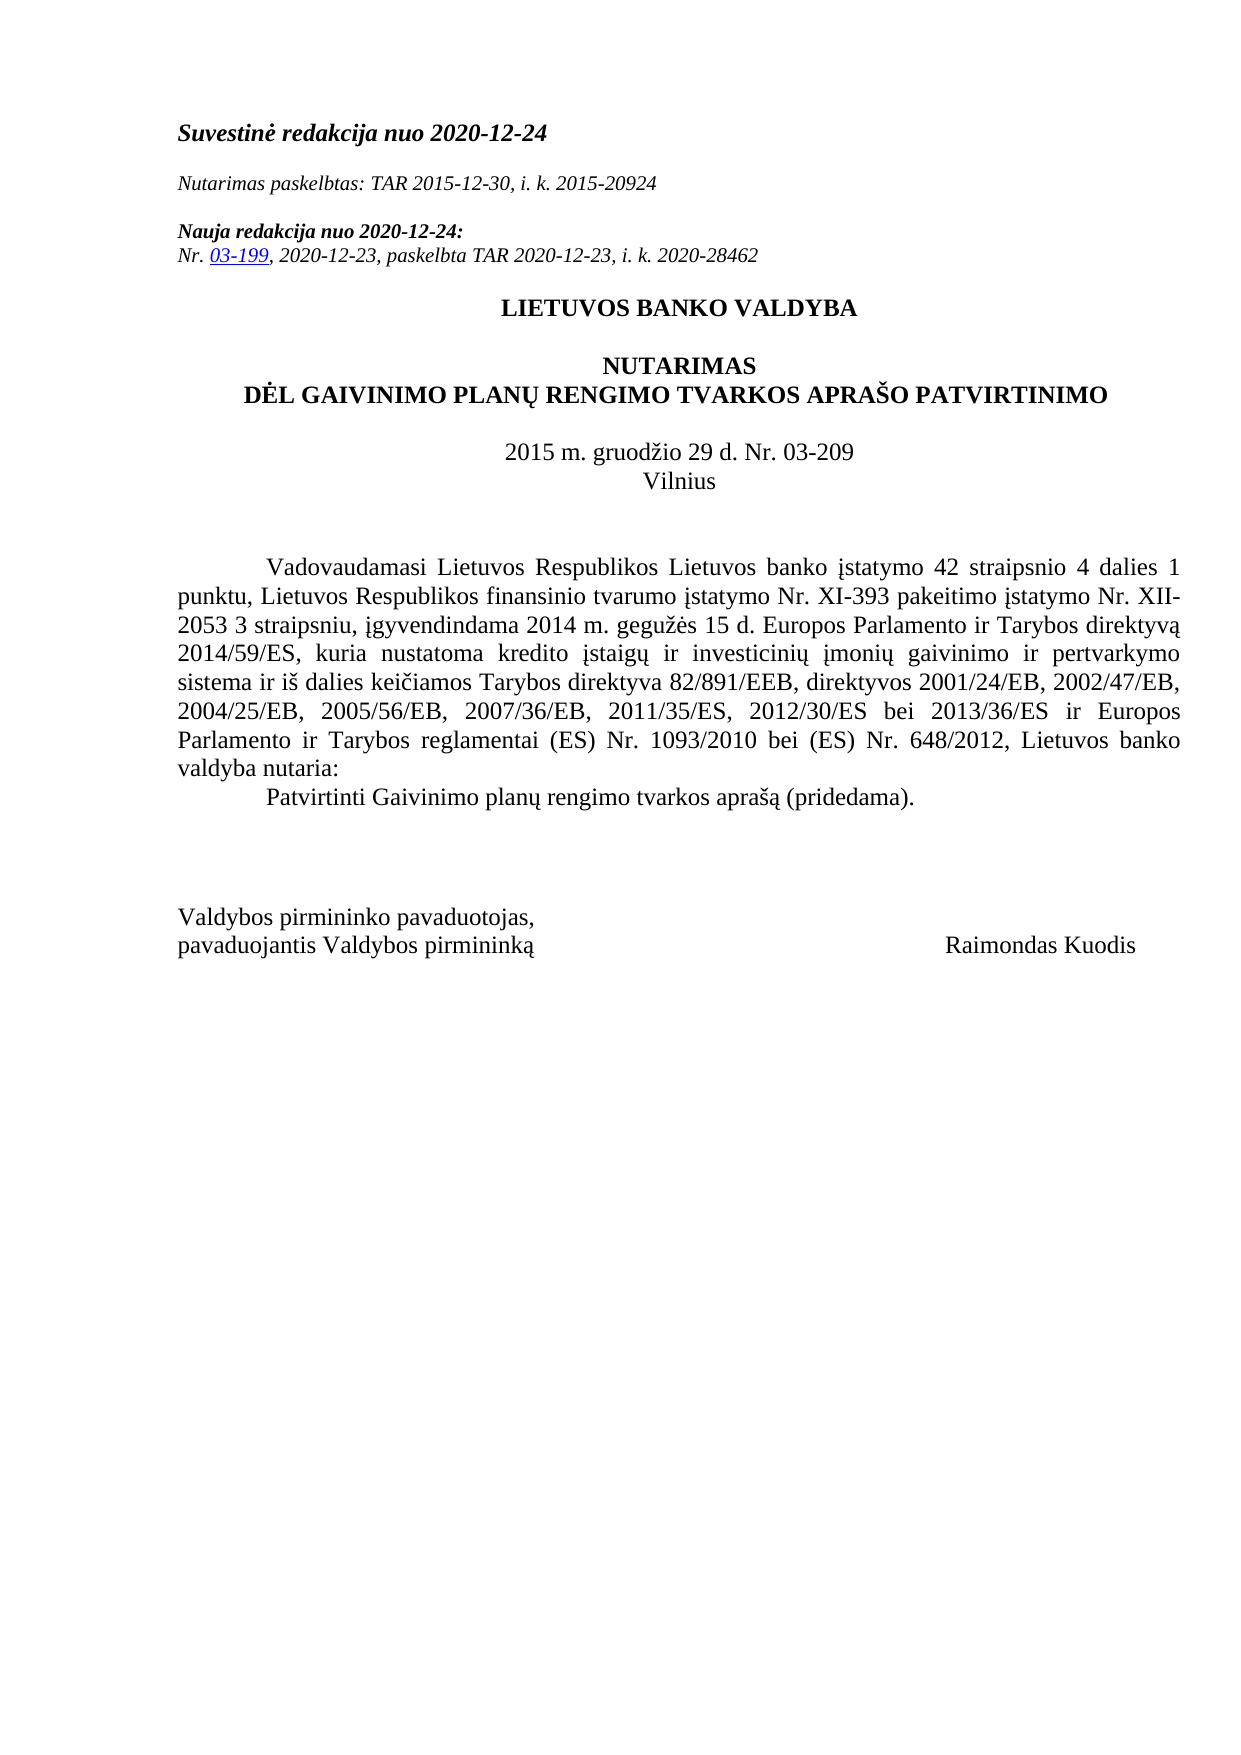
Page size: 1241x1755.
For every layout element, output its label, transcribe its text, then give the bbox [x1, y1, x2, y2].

text Nauja redakcija nuo 2020-12-24: [177, 219, 1181, 243]
text Valdybos pirmininko pavaduotojas, [177, 902, 1181, 930]
text Vilnius [177, 466, 1181, 495]
text LIETUVOS BANKO VALDYBA [177, 293, 1181, 322]
text Suvestinė redakcija nuo 2020-12-24 [177, 118, 1181, 147]
text NUTARIMAS [177, 351, 1181, 380]
text Patvirtinti Gaivinimo planų rengimo tvarkos aprašą (pridedama). [177, 782, 1181, 811]
text Nr. 03-199, 2020-12-23, paskelbta TAR 2020-12-23, i. k. 2020-28462 [177, 243, 1181, 267]
text DĖL GAIVINIMO PLANŲ RENGIMO TVARKOS APRAŠO PATVIRTINIMO [177, 380, 1181, 408]
text Nutarimas paskelbtas: TAR 2015-12-30, i. k. 2015-20924 [177, 171, 1181, 195]
text pavaduojantis Valdybos pirmininką Raimondas Kuodis [177, 930, 1181, 959]
text Vadovaudamasi Lietuvos Respublikos Lietuvos banko įstatymo 42 straipsnio 4 dalies 1 punktu, Lietuvos Respublikos finansinio tvarumo įstatymo Nr. XI-393 pakeitimo įstatymo Nr. XII-2053 3 straipsniu, įgyvendindama 2014 m. gegužės 15 d. Europos Parlamento ir Tarybos direktyvą 2014/59/ES, kuria nustatoma kredito įstaigų ir investicinių įmonių gaivinimo ir pertvarkymo sistema ir iš dalies keičiamos Tarybos direktyva 82/891/EEB, direktyvos 2001/24/EB, 2002/47/EB, 2004/25/EB, 2005/56/EB, 2007/36/EB, 2011/35/ES, 2012/30/ES bei 2013/36/ES ir Europos Parlamento ir Tarybos reglamentai (ES) Nr. 1093/2010 bei (ES) Nr. 648/2012, Lietuvos banko valdyba nutaria: [177, 552, 1181, 782]
text 2015 m. gruodžio 29 d. Nr. 03-209 [177, 437, 1181, 466]
